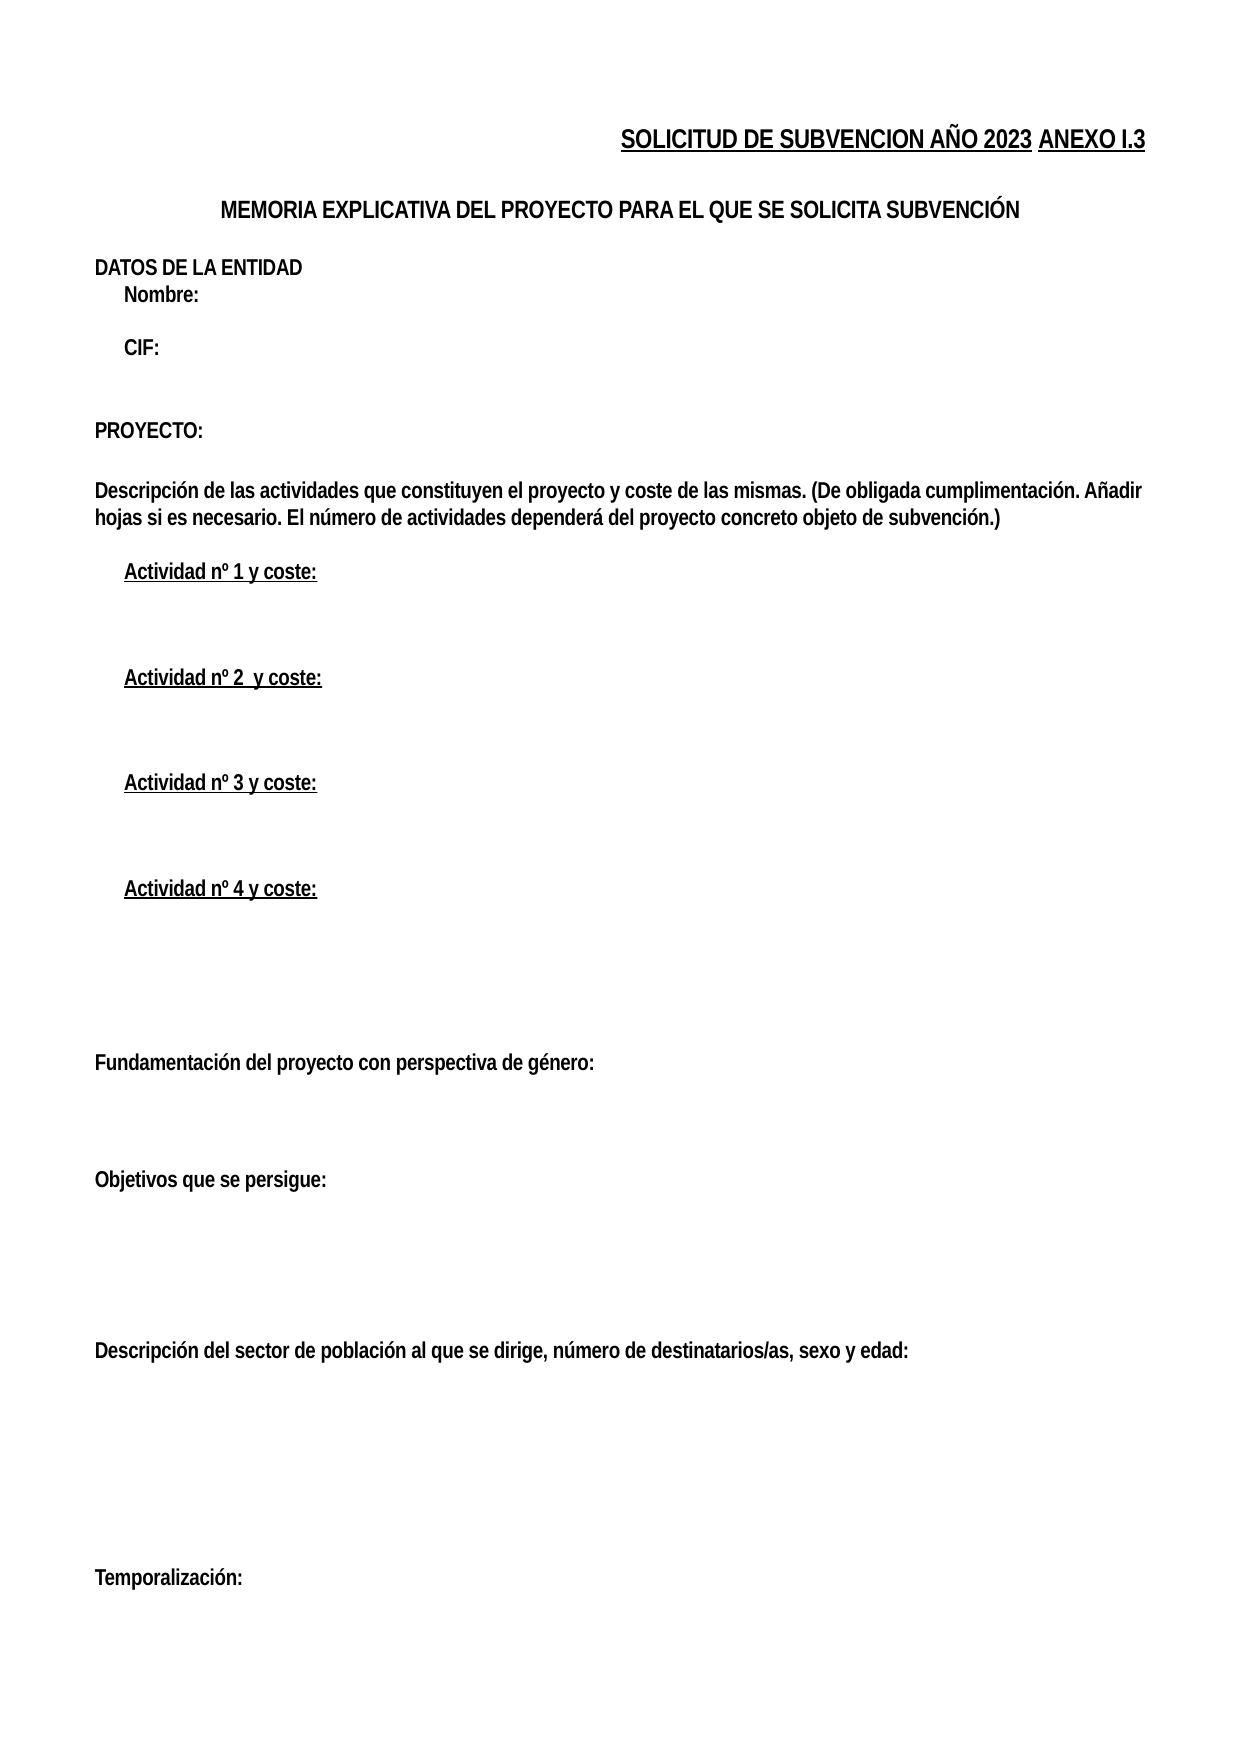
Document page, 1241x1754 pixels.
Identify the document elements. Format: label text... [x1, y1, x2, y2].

text Actividad nº 2 y coste: [124, 664, 1146, 690]
subtitle Fundamentación del proyecto con perspectiva de género: [94, 1044, 1146, 1076]
text SOLICITUD DE SUBVENCION AÑO 2023 ANEXO I.3 [94, 123, 1146, 154]
text PROYECTO: [94, 417, 1146, 444]
text Nombre: [94, 281, 1146, 307]
text CIF: [94, 333, 1146, 360]
text Actividad nº 1 y coste: [124, 558, 1146, 584]
text Actividad nº 4 y coste: [124, 874, 1146, 901]
text Descripción del sector de población al que se dirige, número de destinatarios/as, sexo y edad: [94, 1337, 1146, 1363]
text DATOS DE LA ENTIDAD [94, 254, 1146, 281]
text Actividad nº 3 y coste: [124, 769, 1146, 795]
text Temporalización: [94, 1564, 1146, 1590]
text Objetivos que se persigue: [94, 1166, 1146, 1192]
subtitle MEMORIA EXPLICATIVA DEL PROYECTO PARA EL QUE SE SOLICITA SUBVENCIÓN [95, 195, 1146, 224]
text Descripción de las actividades que constituyen el proyecto y coste de las mismas. (De obligada cumplimentación. Añadir hojas si es necesario. El número de actividades dependerá del proyecto concreto objeto de subvención.) [94, 477, 1146, 530]
